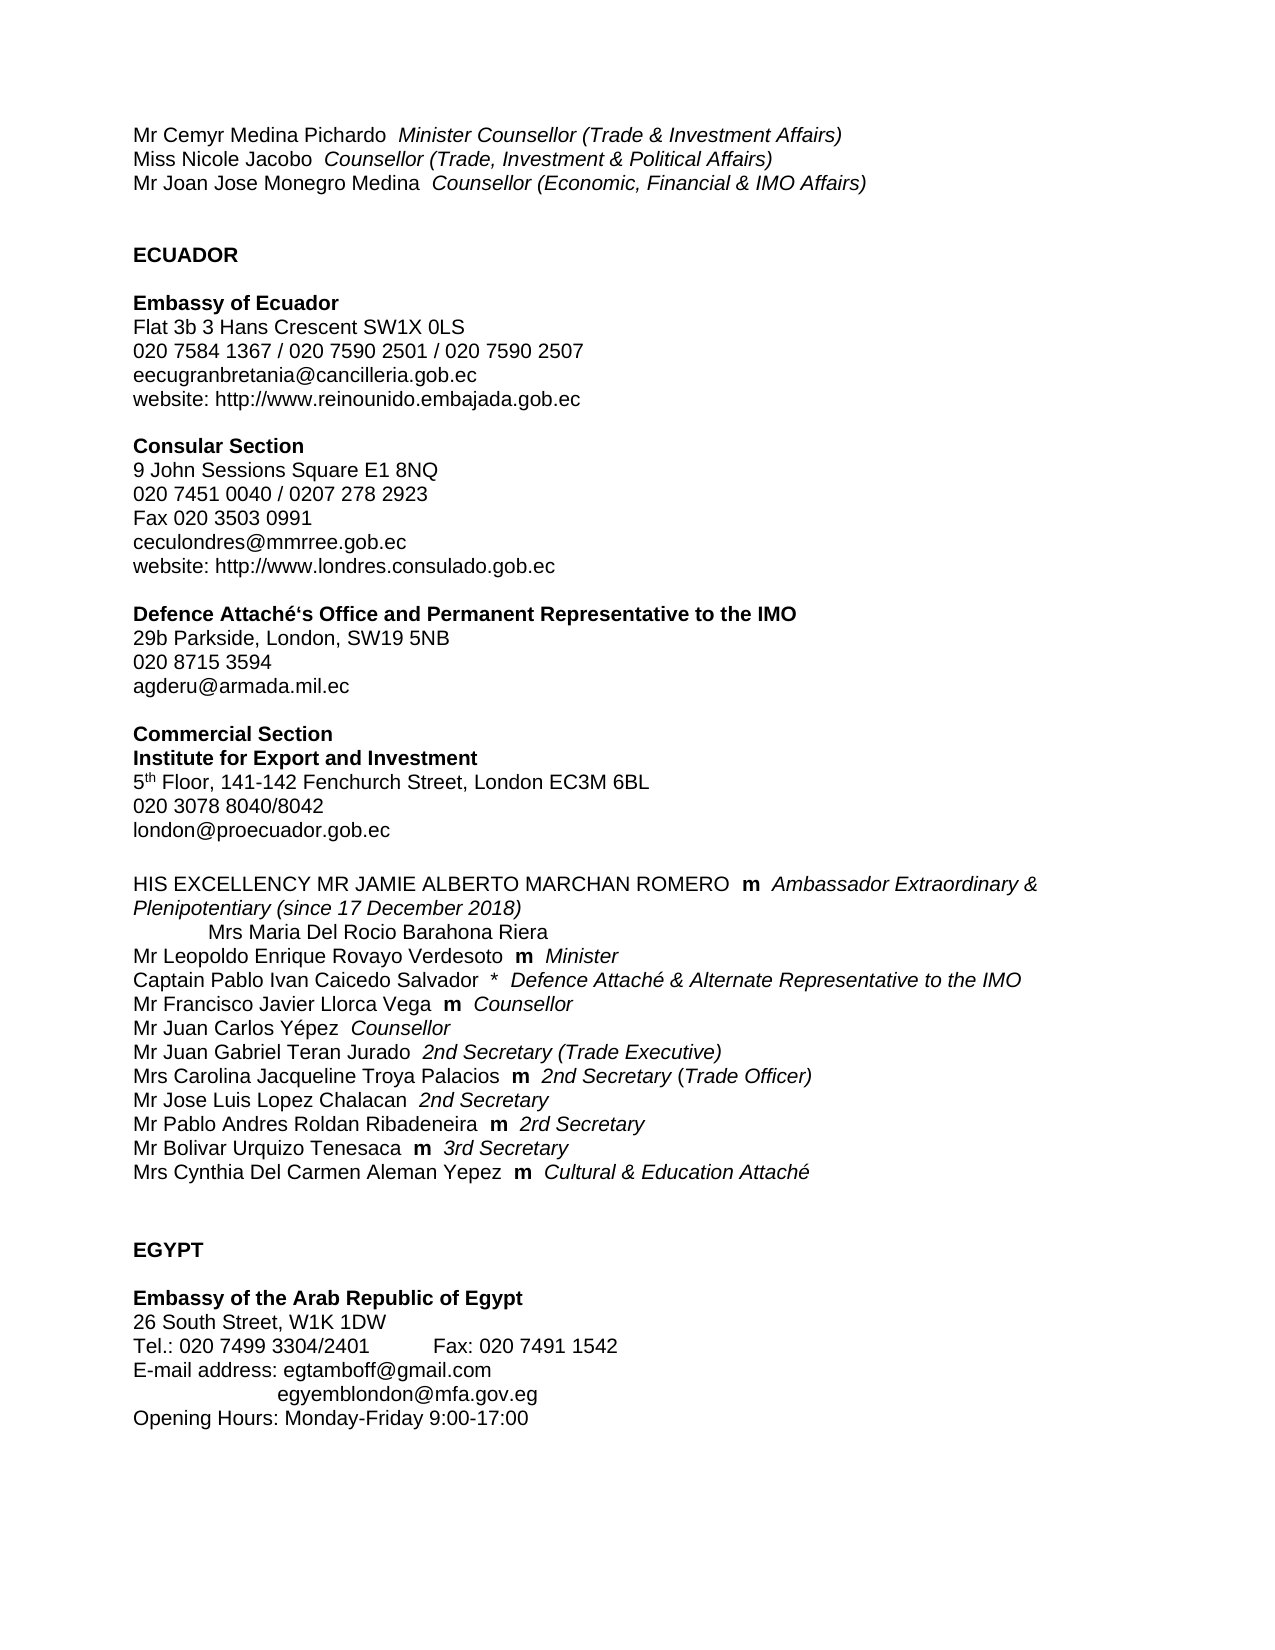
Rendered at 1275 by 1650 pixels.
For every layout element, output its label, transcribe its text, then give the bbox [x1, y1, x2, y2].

text Tel.: 020 7499 3304/2401 Fax: 020 7491 1542 [133, 1334, 1181, 1358]
text Embassy of Ecuador [133, 291, 1181, 314]
text 020 3078 8040/8042 [133, 794, 1181, 818]
text 020 7451 0040 / 0207 278 2923 [133, 482, 1181, 506]
text Mr Francisco Javier Llorca Vega m Counsellor [133, 992, 1181, 1016]
text Mr Bolivar Urquizo Tenesaca m 3rd Secretary [133, 1136, 1181, 1160]
text Mr Juan Carlos Yépez Counsellor [133, 1016, 1181, 1040]
text 020 7584 1367 / 020 7590 2501 / 020 7590 2507 [133, 338, 1181, 362]
text Mr Leopoldo Enrique Rovayo Verdesoto m Minister [133, 944, 1181, 968]
text 020 8715 3594 [133, 650, 1181, 674]
text london@proecuador.gob.ec [133, 818, 1181, 842]
text Mrs Cynthia Del Carmen Aleman Yepez m Cultural & Education Attaché [133, 1160, 1181, 1184]
text website: http://www.reinounido.embajada.gob.ec [133, 386, 1181, 410]
text Miss Nicole Jacobo Counsellor (Trade, Investment & Political Affairs) [133, 147, 1181, 171]
text Mrs Carolina Jacqueline Troya Palacios m 2nd Secretary (Trade Officer) [133, 1064, 1181, 1088]
text egyemblondon@mfa.gov.eg [133, 1382, 1181, 1406]
text 9 John Sessions Square E1 8NQ [133, 458, 1181, 482]
text 5th Floor, 141-142 Fenchurch Street, London EC3M 6BL [133, 770, 1181, 794]
subtitle Embassy of the Arab Republic of Egypt [133, 1286, 1181, 1310]
text ECUADOR [133, 243, 1181, 267]
text agderu@armada.mil.ec [133, 674, 1181, 698]
text Flat 3b 3 Hans Crescent SW1X 0LS [133, 314, 1181, 338]
text Mrs Maria Del Rocio Barahona Riera [133, 920, 1181, 944]
subtitle Consular Section [133, 434, 1181, 458]
subtitle EGYPT [133, 1238, 1181, 1262]
text E-mail address: egtamboff@gmail.com [133, 1358, 1181, 1382]
text Mr Pablo Andres Roldan Ribadeneira m 2rd Secretary [133, 1112, 1181, 1136]
text 29b Parkside, London, SW19 5NB [133, 626, 1181, 650]
text 26 South Street, W1K 1DW [133, 1310, 1181, 1334]
text ceculondres@mmrree.gob.ec [133, 530, 1181, 554]
text Opening Hours: Monday-Friday 9:00-17:00 [133, 1406, 1181, 1430]
text eecugranbretania@cancilleria.gob.ec [133, 362, 1181, 386]
text Captain Pablo Ivan Caicedo Salvador * Defence Attaché & Alternate Representative to the IMO [133, 968, 1181, 992]
text Institute for Export and Investment [133, 746, 1181, 770]
text Mr Jose Luis Lopez Chalacan 2nd Secretary [133, 1088, 1181, 1112]
text Mr Cemyr Medina Pichardo Minister Counsellor (Trade & Investment Affairs) [133, 123, 1181, 147]
text Mr Joan Jose Monegro Medina Counsellor (Economic, Financial & IMO Affairs) [133, 171, 1181, 195]
text Commercial Section [133, 722, 1181, 746]
text Fax 020 3503 0991 [133, 506, 1181, 530]
text Mr Juan Gabriel Teran Jurado 2nd Secretary (Trade Executive) [133, 1040, 1181, 1064]
text Defence Attaché‘s Office and Permanent Representative to the IMO [133, 602, 1181, 626]
text website: http://www.londres.consulado.gob.ec [133, 554, 1181, 578]
text HIS EXCELLENCY MR JAMIE ALBERTO MARCHAN ROMERO m Ambassador Extraordinary & Plenipotentiary (since 17 December 2018) [133, 872, 1181, 920]
